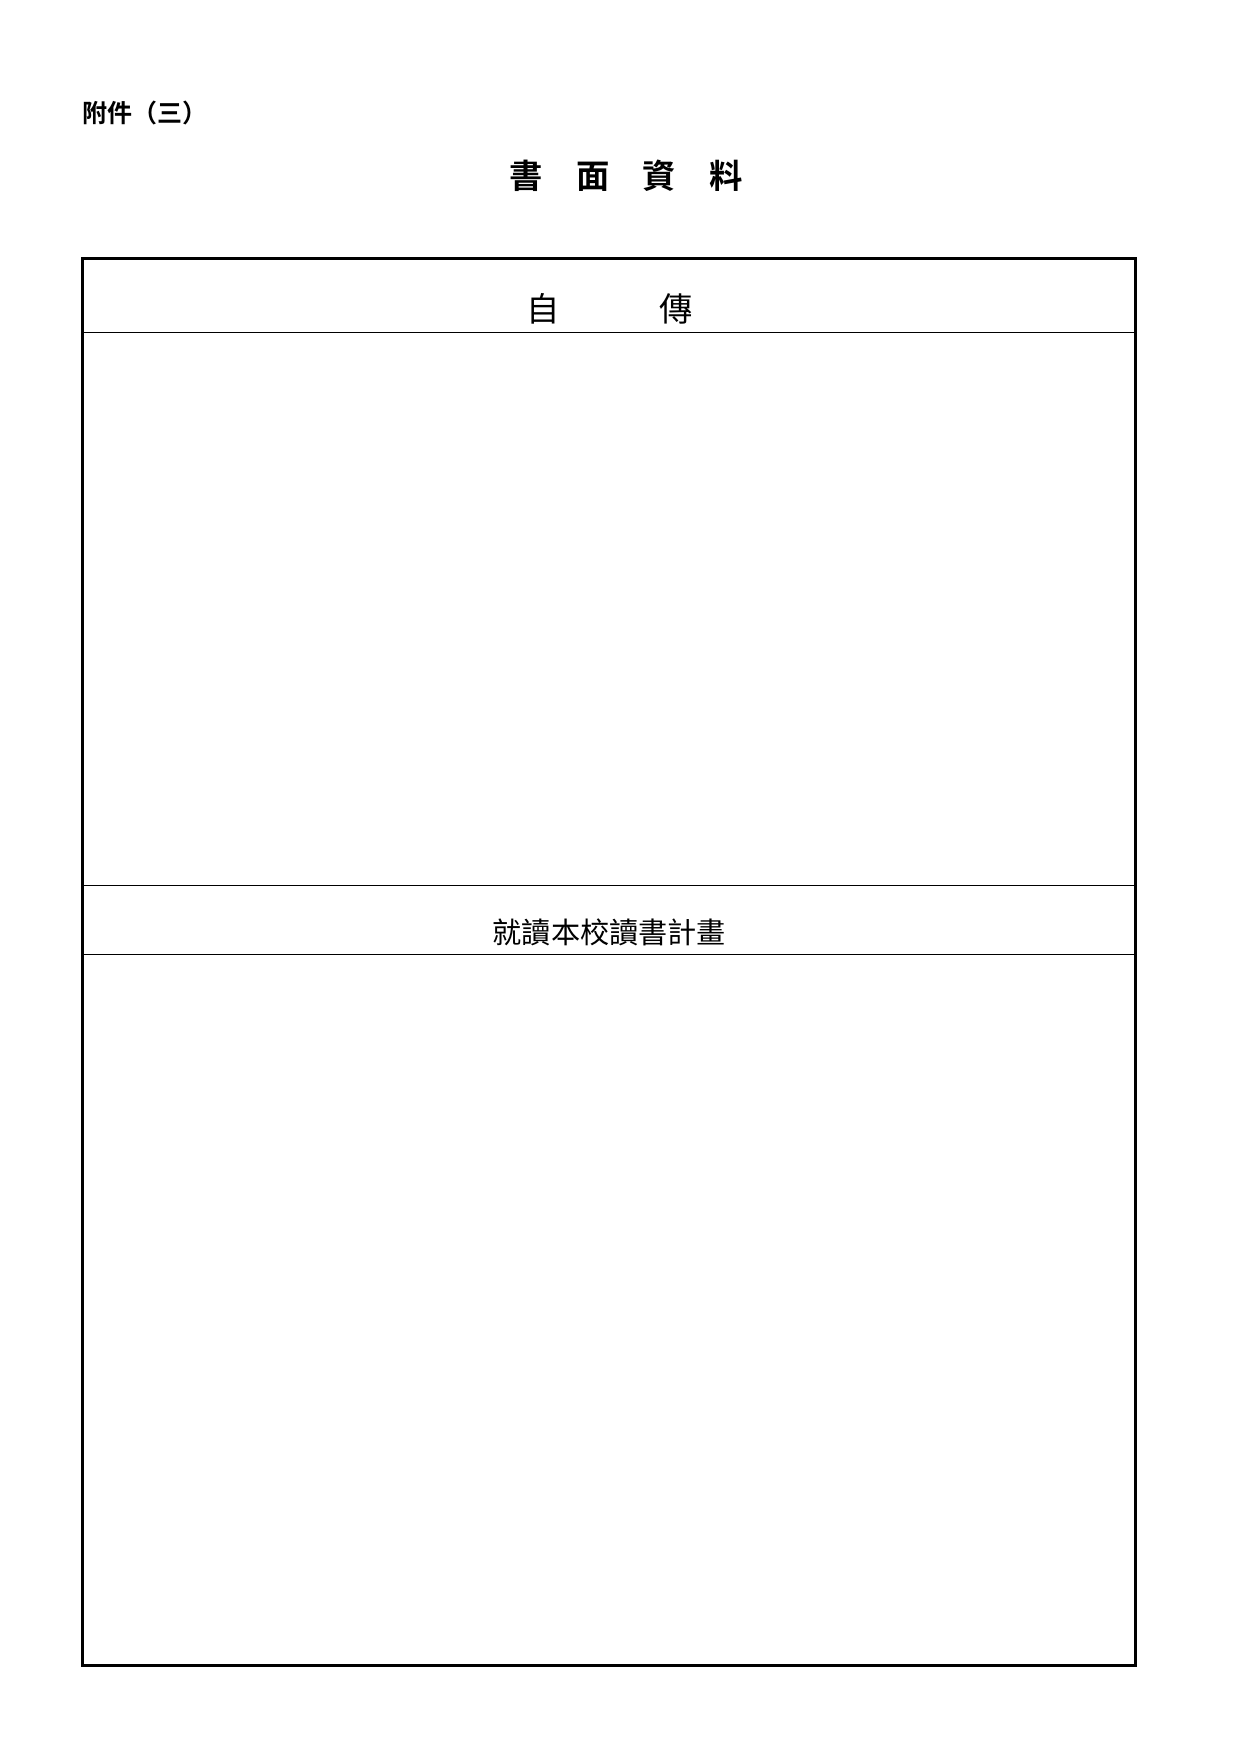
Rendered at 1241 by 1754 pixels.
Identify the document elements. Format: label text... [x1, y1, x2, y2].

text 附件（三） [83, 69, 1169, 132]
table_cell [84, 333, 1134, 884]
table_cell 就讀本校讀書計畫 [84, 886, 1134, 954]
table_header 自 傳 [84, 260, 1134, 332]
table_cell [84, 955, 1134, 1663]
text 書 面 資 料 [83, 132, 1169, 194]
